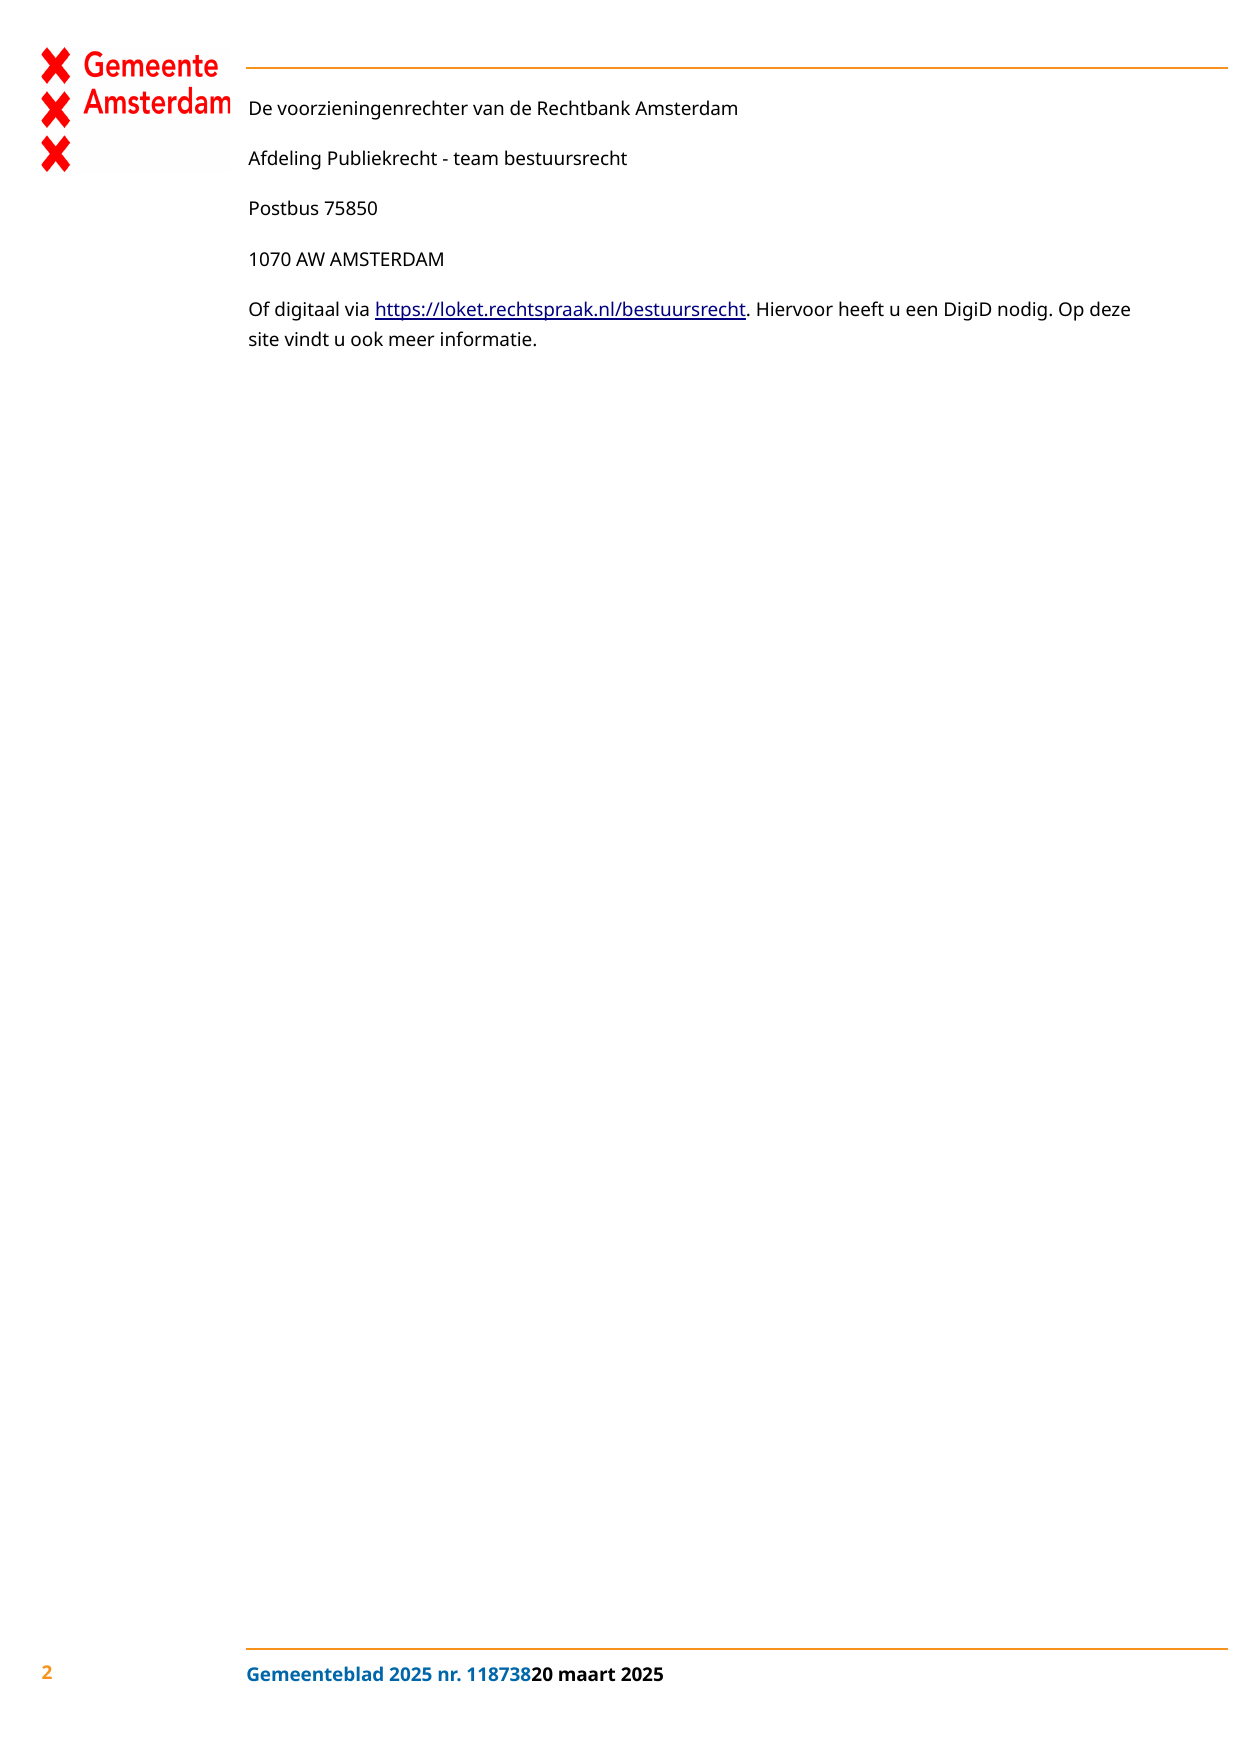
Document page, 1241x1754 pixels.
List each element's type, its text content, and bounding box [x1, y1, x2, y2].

picture [41, 47, 231, 172]
text Postbus 75850 [248, 196, 1152, 221]
text Afdeling Publiekrecht - team bestuursrecht [248, 145, 1152, 171]
text De voorzieningenrechter van de Rechtbank Amsterdam [248, 95, 1152, 121]
text Of digitaal via https://loket.rechtspraak.nl/bestuursrecht. Hiervoor heeft u een DigiD nodig. Op deze site vindt u ook meer informatie. [248, 296, 1152, 352]
text 1070 AW AMSTERDAM [248, 246, 1152, 272]
